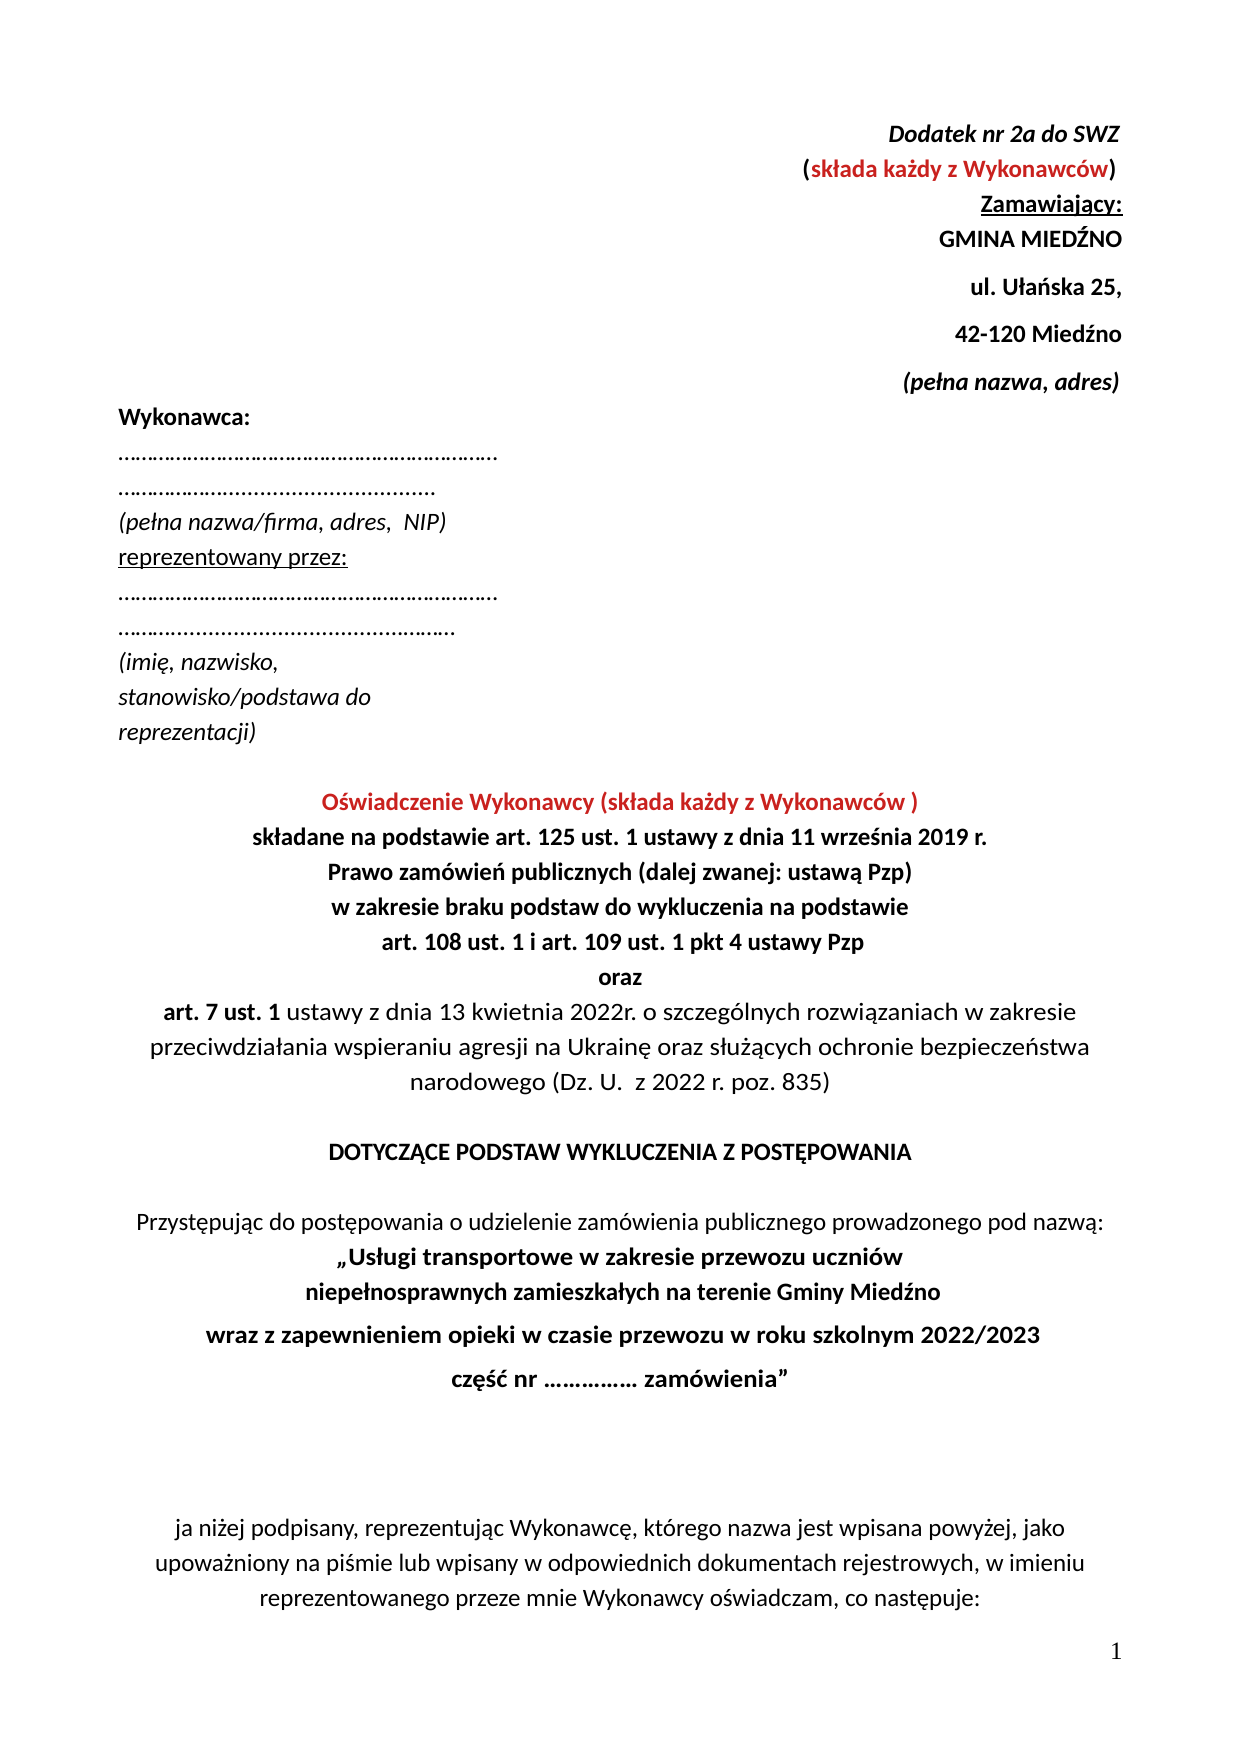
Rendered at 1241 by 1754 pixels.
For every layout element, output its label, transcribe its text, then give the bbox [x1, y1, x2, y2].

text art. 7 ust. 1 ustawy z dnia 13 kwietnia 2022r. o szczególnych rozwiązaniach w zakresie przeciwdziałania wspieraniu agresji na Ukrainę oraz służących ochronie bezpieczeństwa narodowego (Dz. U. z 2022 r. poz. 835) [118, 996, 1122, 1096]
text art. 108 ust. 1 i art. 109 ust. 1 pkt 4 ustawy Pzp [118, 926, 1122, 956]
text Wykonawca: [118, 401, 1122, 431]
text ja niżej podpisany, reprezentując Wykonawcę, którego nazwa jest wpisana powyżej, jako upoważniony na piśmie lub wpisany w odpowiednich dokumentach rejestrowych, w imieniu reprezentowanego przeze mnie Wykonawcy oświadczam, co następuje: [118, 1512, 1122, 1612]
text część nr …………… zamówienia” [118, 1363, 1122, 1401]
text Oświadczenie Wykonawcy (składa każdy z Wykonawców ) [118, 786, 1122, 816]
text niepełnosprawnych zamieszkałych na terenie Gminy Miedźno [118, 1276, 1122, 1314]
text DOTYCZĄCE PODSTAW WYKLUCZENIA Z POSTĘPOWANIA [118, 1136, 1122, 1166]
text wraz z zapewnieniem opieki w czasie przewozu w roku szkolnym 2022/2023 [118, 1319, 1122, 1357]
text oraz [118, 961, 1122, 991]
text Zamawiający: [118, 188, 1122, 219]
text składane na podstawie art. 125 ust. 1 ustawy z dnia 11 września 2019 r. [118, 821, 1122, 851]
text GMINA MIEDŹNO [738, 223, 1122, 254]
text (pełna nazwa/firma, adres, NIP) [118, 506, 502, 536]
text w zakresie braku podstaw do wykluczenia na podstawie [118, 891, 1122, 921]
text Dodatek nr 2a do SWZ [118, 118, 1122, 149]
text Przystępując do postępowania o udzielenie zamówienia publicznego prowadzonego pod nazwą: „Usługi transportowe w zakresie przewozu uczniów [118, 1206, 1122, 1271]
text reprezentowany przez: [118, 541, 1122, 571]
text 42-120 Miedźno [738, 318, 1122, 349]
text ………………………………………………………………………….................................. [118, 436, 502, 501]
text (składa każdy z Wykonawców) [118, 153, 1122, 184]
text (pełna nazwa, adres) [121, 366, 1122, 396]
text Prawo zamówień publicznych (dalej zwanej: ustawą Pzp) [118, 856, 1122, 886]
text (imię, nazwisko, stanowisko/podstawa do reprezentacji) [118, 646, 502, 746]
text ul. Ułańska 25, [738, 271, 1122, 301]
text ………………………………………………………………….....................................……… [118, 576, 502, 641]
